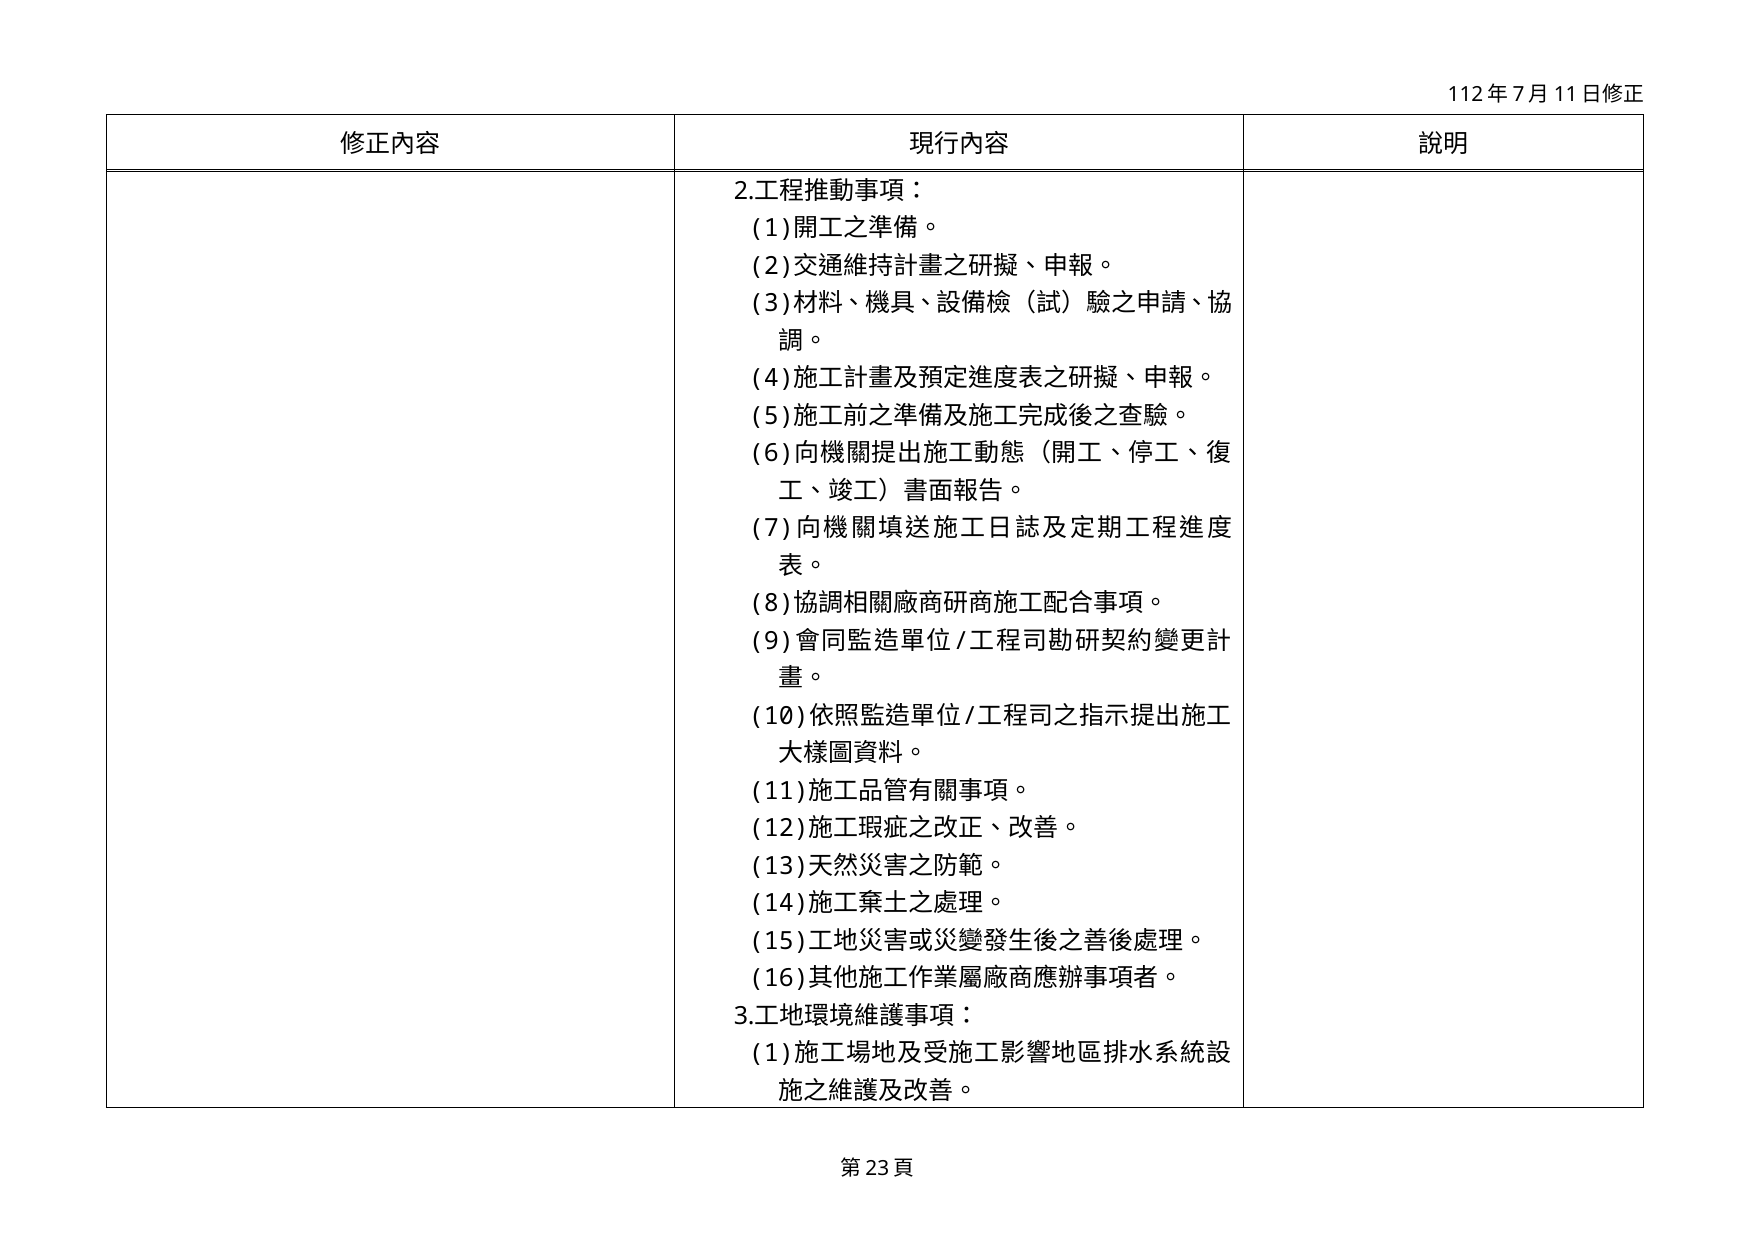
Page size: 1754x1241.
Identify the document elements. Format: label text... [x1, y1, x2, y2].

table_cell 2.工程推動事項： (1)開工之準備。 (2)交通維持計畫之研擬、申報。 (3)材料、機具、設備檢（試）驗之申請、協調。 (4)施工計畫及預定進度表之研擬、申報。 (5)施工前之準備及施工完成後之查驗。 (6)向機關提出施工動態（開工、停工、復工、竣工）書面報告。 (7)向機關填送施工日誌及定期工程進度表。 (8)協調相關廠商研商施工配合事項。 (9)會同監造單位/工程司勘研契約變更計畫。 (10)依照監造單位/工程司之指示提出施工大樣圖資料。 (11)施工品管有關事項。 (12)施工瑕疵之改正、改善。 (13)天然災害之防範。 (14)施工棄土之處理。 (15)工地災害或災變發生後之善後處理。 (16)其他施工作業屬廠商應辦事項者。 3.工地環境維護事項： (1)施工場地及受施工影響地區排水系統設施之維護及改善。 [675, 172, 1243, 1107]
table_header 修正內容 [107, 115, 674, 169]
table_cell 原第1款，比照本會「工程採購契約範本」之編排方式，移列至第19條第13款。 原第2款，比照本會「工程採購契約範本」之編排方式，移列至第19條第16款。 原第3款，比照本會「工程採購契約範本」之編排方式，前段移列至第19條第14款；後段移列至第19條第15款。 第1款，參考本會「公共工程技術服務契約範本」第8條第1款增訂。 原第4款移列為第2款，內容未修正。 原第5款移列為第3款，並酌修文字。 原第6款移列為第4款，並修正第2段文字，以符合建築工程與非建築工程所適用之簽證規定。 第4款第1目，參考本會「公共工程技術服務契約範本」第8條第16款第1目修正。 第4款第3目，補充本會就技師法第16條第1項規定所作有關簽署並加蓋執業圖記方式令釋。 第5款，參考本會「公共工程技術服務契約範本」第8條第3款增訂。 原第7款第1目移列至附錄2「工地管理」第1點。 原第7款第2目移列為第6款，內容未修正。 原第7款第3目移列為第7款，並比照本會「工程採購契約範本」第9條第2款修正。 原第7款第4目移列為第8款，並比照本會「工程採購契約範本」第9條第3款修正。 原第7款第5目移列至附錄2第2.7點。 原第8款移列為第9款，內容未修正。 原第9款移列為第10款，載明工作安全與衛生依附錄1辦理。並比照本會「工程採購契約範本」之編排方式，將各目移列至附錄1「工作安全與衛生」。 原第9款第1目移列至附錄1第2點、第3點。 原第9款第2目移列至附錄1「工作安全與衛生」第11點。 原第9款第3目移列至附錄1第5點。 原第9款第4目移列至附錄1第6點。 原第9款第5目移列至附錄1第4點。 原第9款第6目移列至附錄1第7.3.2點。 原第9款第7目移列至附錄1第7.3.4點、第7.3.5點。 原第9款第8目移列至附錄1第8點。 原第9款第9目移列至附錄1第7.2點。 原第9款第10目移列至附錄1第13點。 原第10款及其各目內容移列至附錄2第3點。 原第11款及其各目內容移列至附錄2第4點。 原第12款、第13款移列為第11款、第12款，內容未修正。 原第14款移列為第13款，載明廠商之工地管理依附錄2辦理。並比照本會「工程採購契約範本」之編排方式，將各目移列至附錄2第5點。 原第15款移列為第14款，並比照本會「工程採購契約範本」第9條第9款修正。 原第16款至第18款移列為第15款至第17款，內容未修正。 原第19款移列為第18款，並比照本會「工程採購契約範本」第9條第14款修正。 原第20款移列為第19款，並比照本會「工程採購契約範本」第9條第15款修正。 原第21款移列為第20款，內容未修正。 原第22款至第26款移列為第21款至第25款，內容未修正。 原第27款移列至附錄2第6點。 原第28款移列至附錄2第7點。 原第29款移列為第26款。原第1、2選項合併，並依「公共工程工地型預拌混凝土設備設置及拆除管理要點」第3點修正第1選項序文；依第4點增訂第1選項第3目，原第3目至第5目移列為第4目至第6目，內容未修正。 原第29款第2選項第6目移列為第1選項第7目，並酌修文字。 原第30款及其選項內容，比照本會「工程採購契約範本」之編排方式，移列至附錄2第8點。 原第31款移列為第27款，並比照本會「工程採購契約範本」第9條第23款修正。原選項移列至第5條第1款第3目之(6)。 原第32款移列為第28款，內容未修正。 原第33款移列為第29款，並比照第10款、第13款修正文字。 原第34款移列為第30款，內容未修正。 [1244, 172, 1643, 1107]
table_header 現行內容 [675, 115, 1243, 169]
table_cell [107, 172, 674, 1107]
table_header 說明 [1244, 115, 1643, 169]
